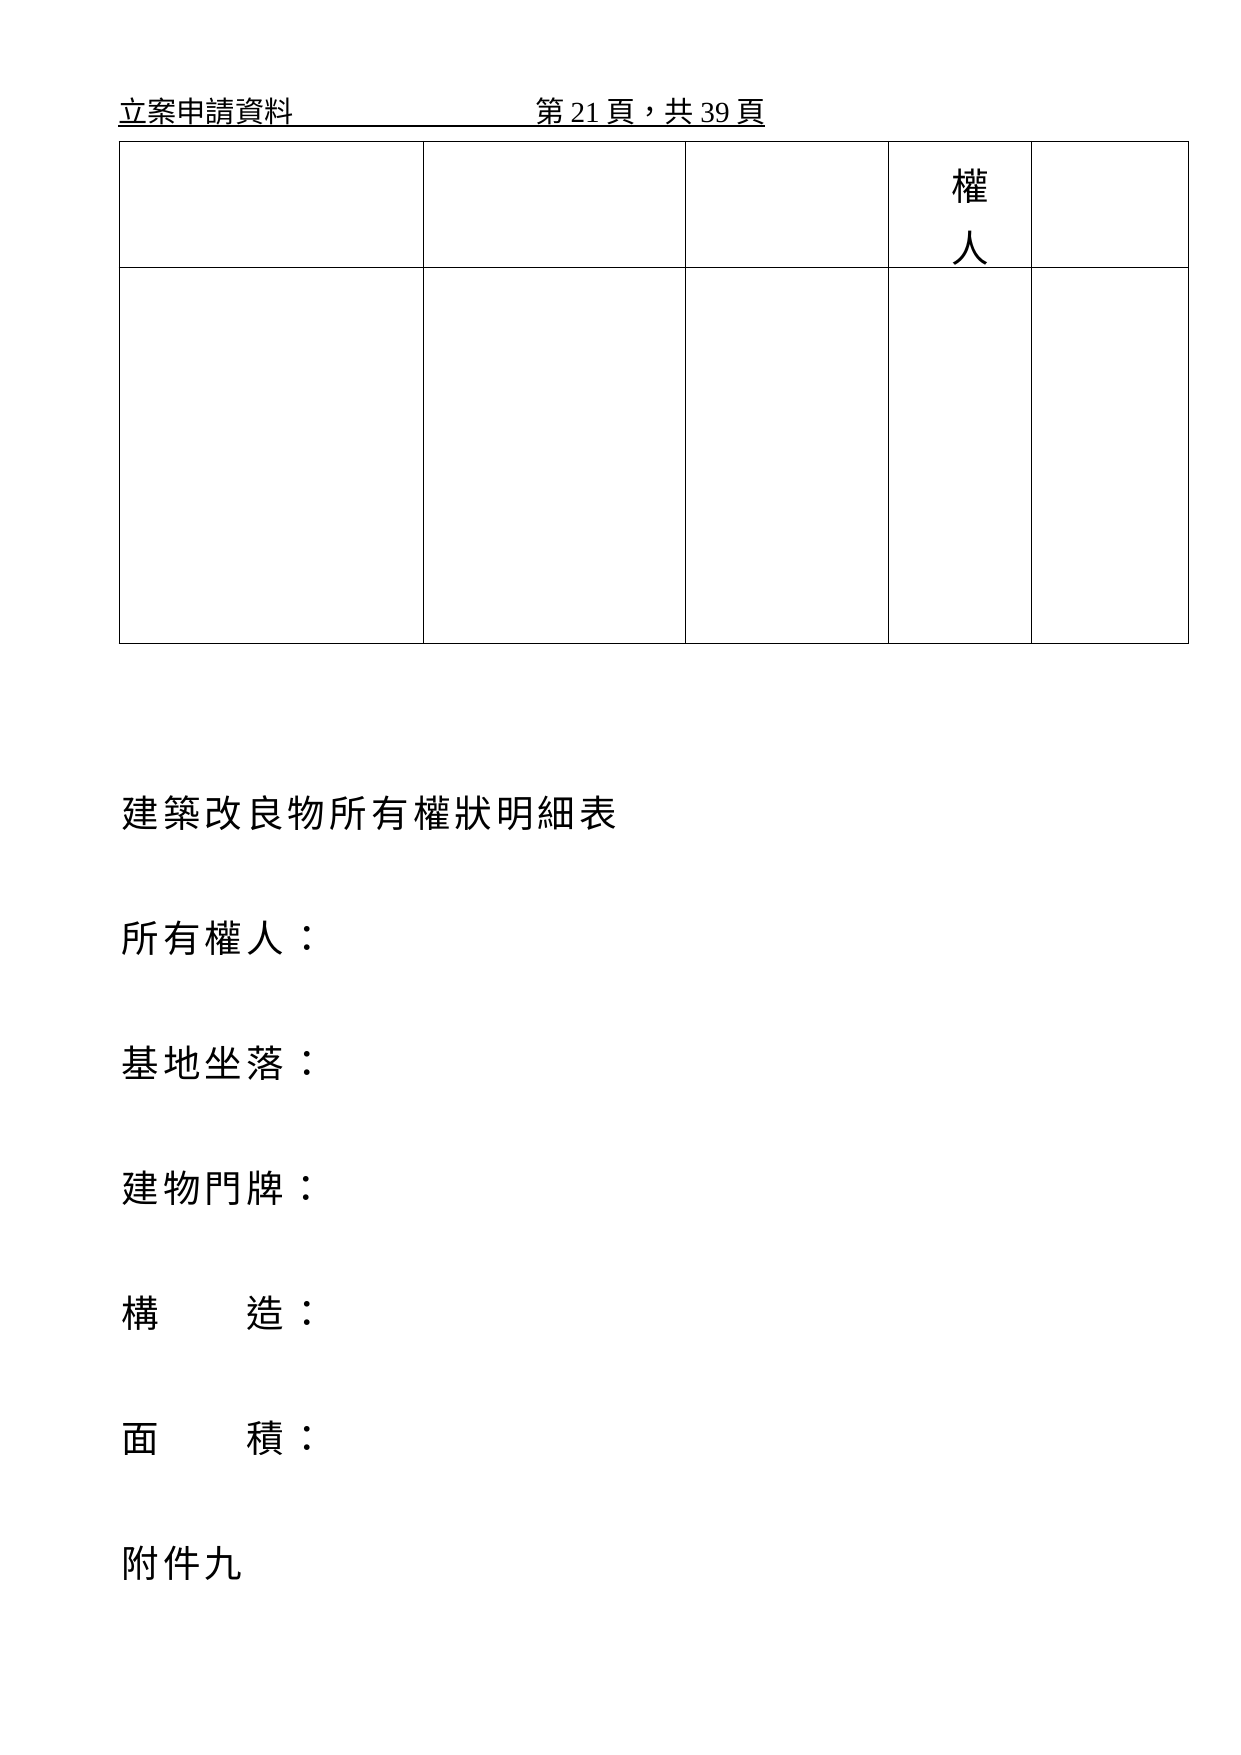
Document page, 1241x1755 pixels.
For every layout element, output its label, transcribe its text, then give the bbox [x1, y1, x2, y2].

table_header [686, 142, 888, 267]
table_cell [424, 268, 685, 643]
text 構 造： [119, 1269, 1161, 1331]
text 附件九 [119, 1519, 1161, 1581]
table_cell [1032, 268, 1188, 643]
text 建物門牌： [119, 1144, 1161, 1206]
table_cell [120, 268, 423, 643]
text 基地坐落： [119, 1019, 1161, 1081]
text 面 積： [119, 1394, 1161, 1456]
text 所有權人： [119, 894, 1161, 956]
text 建築改良物所有權狀明細表 [119, 769, 1161, 831]
table_header [120, 142, 423, 267]
table_header [424, 142, 685, 267]
table_cell [686, 268, 888, 643]
table_header [1032, 142, 1188, 267]
table_cell [889, 268, 1031, 643]
table_header 權 人 [889, 142, 1031, 267]
